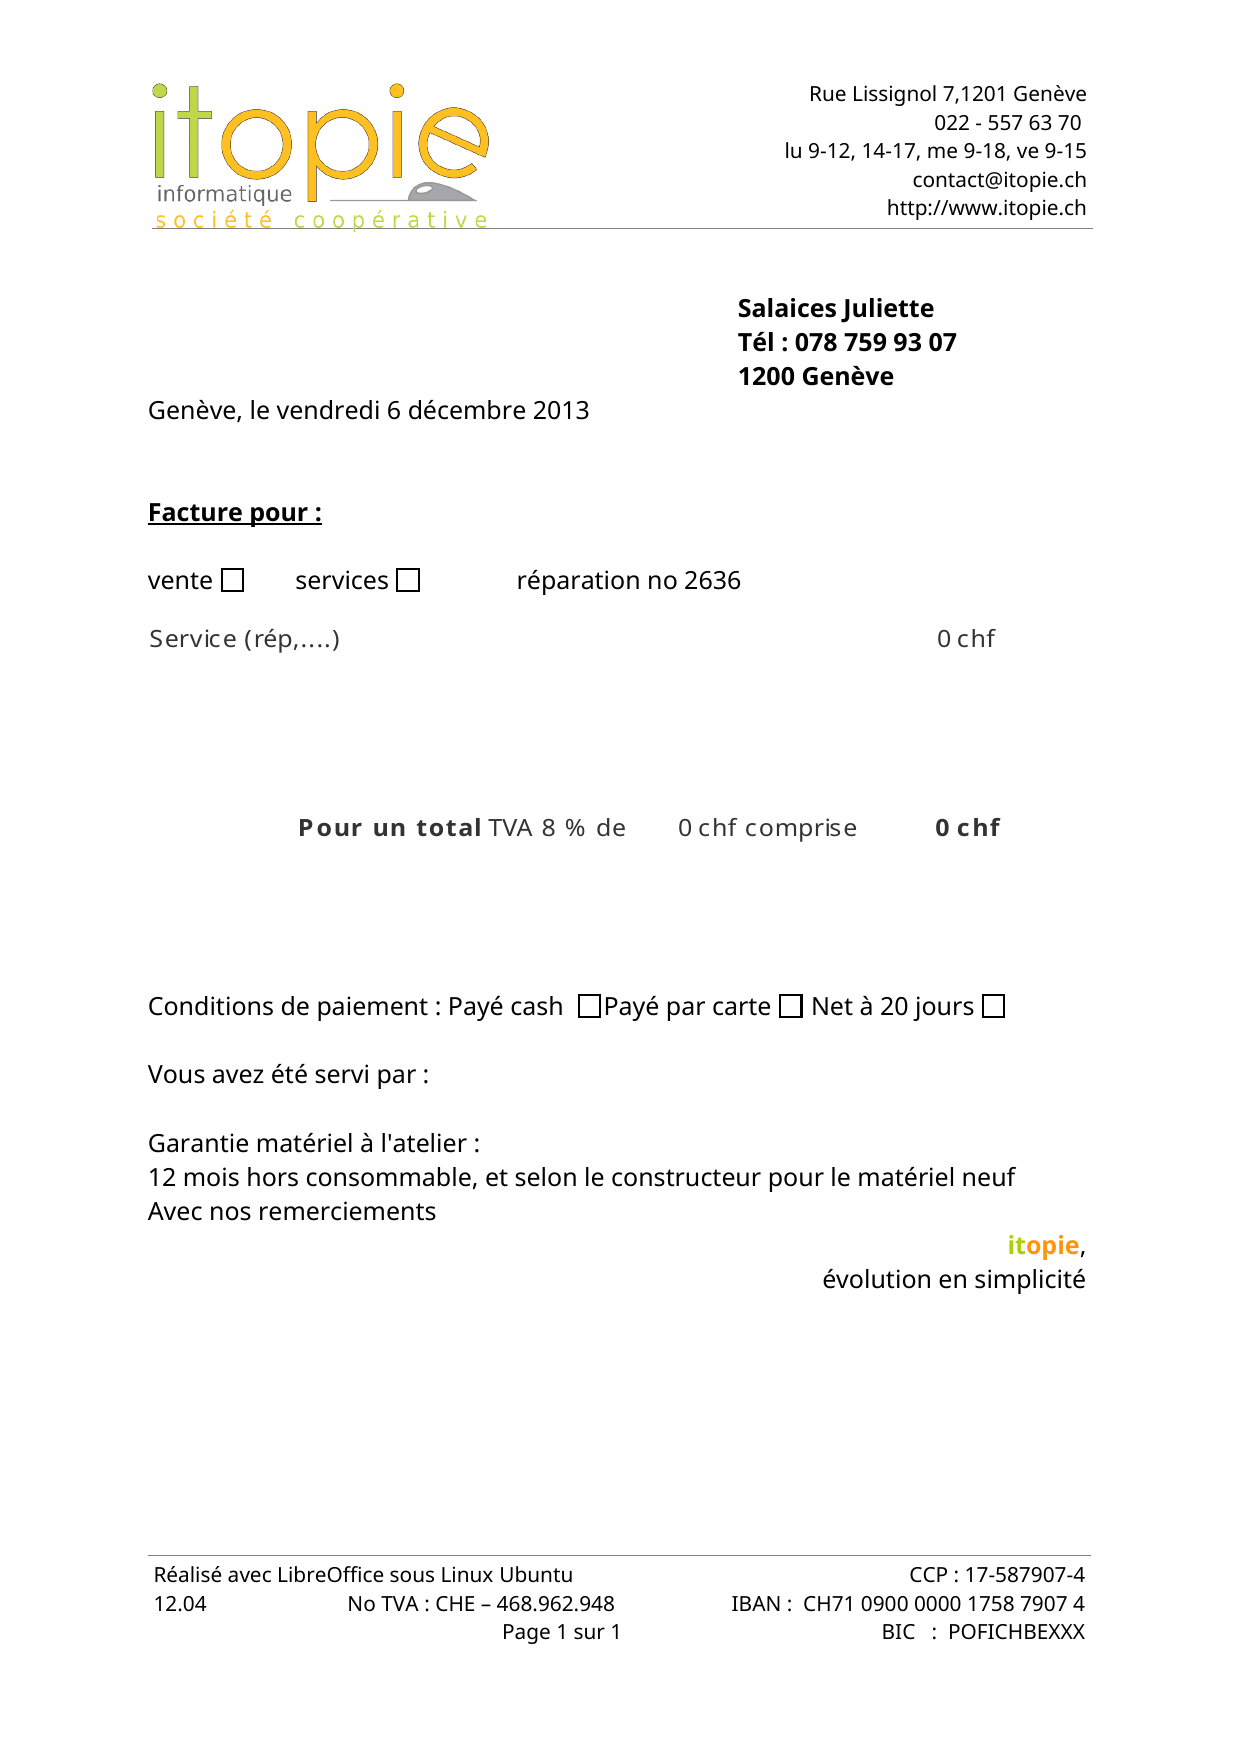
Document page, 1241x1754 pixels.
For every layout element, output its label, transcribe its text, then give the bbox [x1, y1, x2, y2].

text 12 mois hors consommable, et selon le constructeur pour le matériel neuf [148, 1159, 1093, 1193]
text 1200 Genève [148, 358, 1093, 392]
text Conditions de paiement : Payé cash Payé par carte Net à 20 jours [148, 989, 1093, 1023]
text Avec nos remerciements [148, 1193, 1093, 1227]
text Garantie matériel à l'atelier : [148, 1125, 1093, 1159]
text Vous avez été servi par : [148, 1057, 1093, 1091]
text Tél : 078 759 93 07 [148, 324, 1093, 358]
text Genève, le vendredi 6 décembre 2013 [148, 392, 1093, 427]
text évolution en simplicité [148, 1262, 1093, 1296]
text Salaices Juliette [148, 290, 1093, 324]
text Facture pour : [148, 495, 1093, 529]
text vente services réparation no 2636 [148, 563, 1093, 597]
text itopie, [148, 1227, 1093, 1262]
picture [138, 72, 500, 244]
